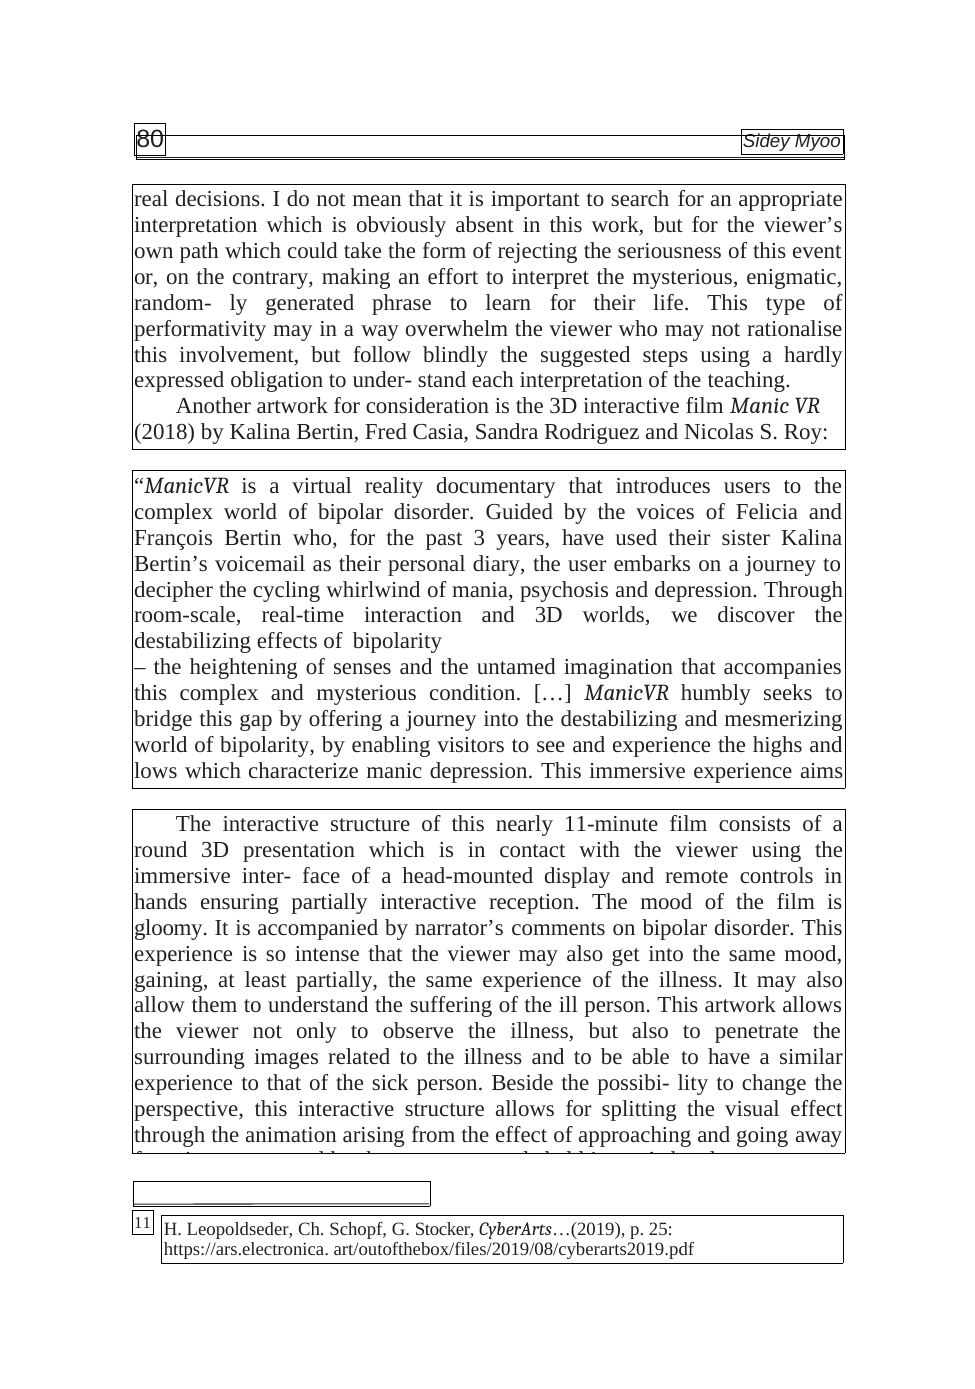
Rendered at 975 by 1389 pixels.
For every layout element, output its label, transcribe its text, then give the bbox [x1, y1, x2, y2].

text Another artwork for consideration is the 3D interactive film Manic VR [176, 393, 844, 418]
text The interactive structure of this nearly 11-minute film consists of a round 3D presentation which is in contact with the viewer using the immersive inter- face of a head-mounted display and remote controls in hands ensuring partially interactive reception. The mood of the film is gloomy. It is accompanied by narrator’s comments on bipolar disorder. This experience is so intense that the viewer may also get into the same mood, gaining, at least partially, the same experience of the illness. It may also allow them to understand the suffering of the ill person. This artwork allows the viewer not only to observe the illness, but also to penetrate the surrounding images related to the illness and to be able to have a similar experience to that of the sick person. Beside the possibi- lity to change the perspective, this interactive structure allows for splitting the visual effect through the animation arising from the effect of approaching and going away from images, caused by the remote controls held in one’s hands. [134, 811, 843, 1153]
text “ManicVR is a virtual reality documentary that introduces users to the complex world of bipolar disorder. Guided by the voices of Felicia and François Bertin who, for the past 3 years, have used their sister Kalina Bertin’s voicemail as their personal diary, the user embarks on a journey to decipher the cycling whirlwind of mania, psychosis and depression. Through room-scale, real-time interaction and 3D worlds, we discover the destabilizing effects of bipolarity [134, 472, 843, 654]
text 80 [139, 139, 146, 146]
text 80 [137, 136, 165, 153]
text H. Leopoldseder, Ch. Schopf, G. Stocker, CyberArts…(2019), p. 25: https://ars.electronica. art/outofthebox/files/2019/08/cyberarts2019.pdf [163, 1218, 841, 1260]
text 80 [153, 136, 161, 145]
text (2018) by Kalina Bertin, Fred Casia, Sandra Rodriguez and Nicolas S. Roy: [134, 418, 844, 444]
text real decisions. I do not mean that it is important to search for an appropriate interpretation which is obviously absent in this work, but for the viewer’s own path which could take the form of rejecting the seriousness of this event or, on the contrary, making an effort to interpret the mysterious, enigmatic, random- ly generated phrase to learn for their life. This type of performativity may in a way overwhelm the viewer who may not rationalise this involvement, but follow blindly the suggested steps using a hardly expressed obligation to under- stand each interpretation of the teaching. [134, 186, 843, 393]
text 11 [134, 1213, 152, 1232]
text 80 [136, 124, 165, 135]
text Sidey Myoo [743, 136, 842, 152]
text [743, 130, 842, 135]
text – the heightening of senses and the untamed imagination that accompanies this complex and mysterious condition. […] ManicVR humbly seeks to bridge this gap by offering a journey into the destabilizing and mesmerizing world of bipolarity, by enabling visitors to see and experience the highs and lows which characterize manic depression. This immersive experience aims to raise aware- ness and build empathy around the real life conditions of bipolar disorder.“11 [134, 654, 843, 788]
